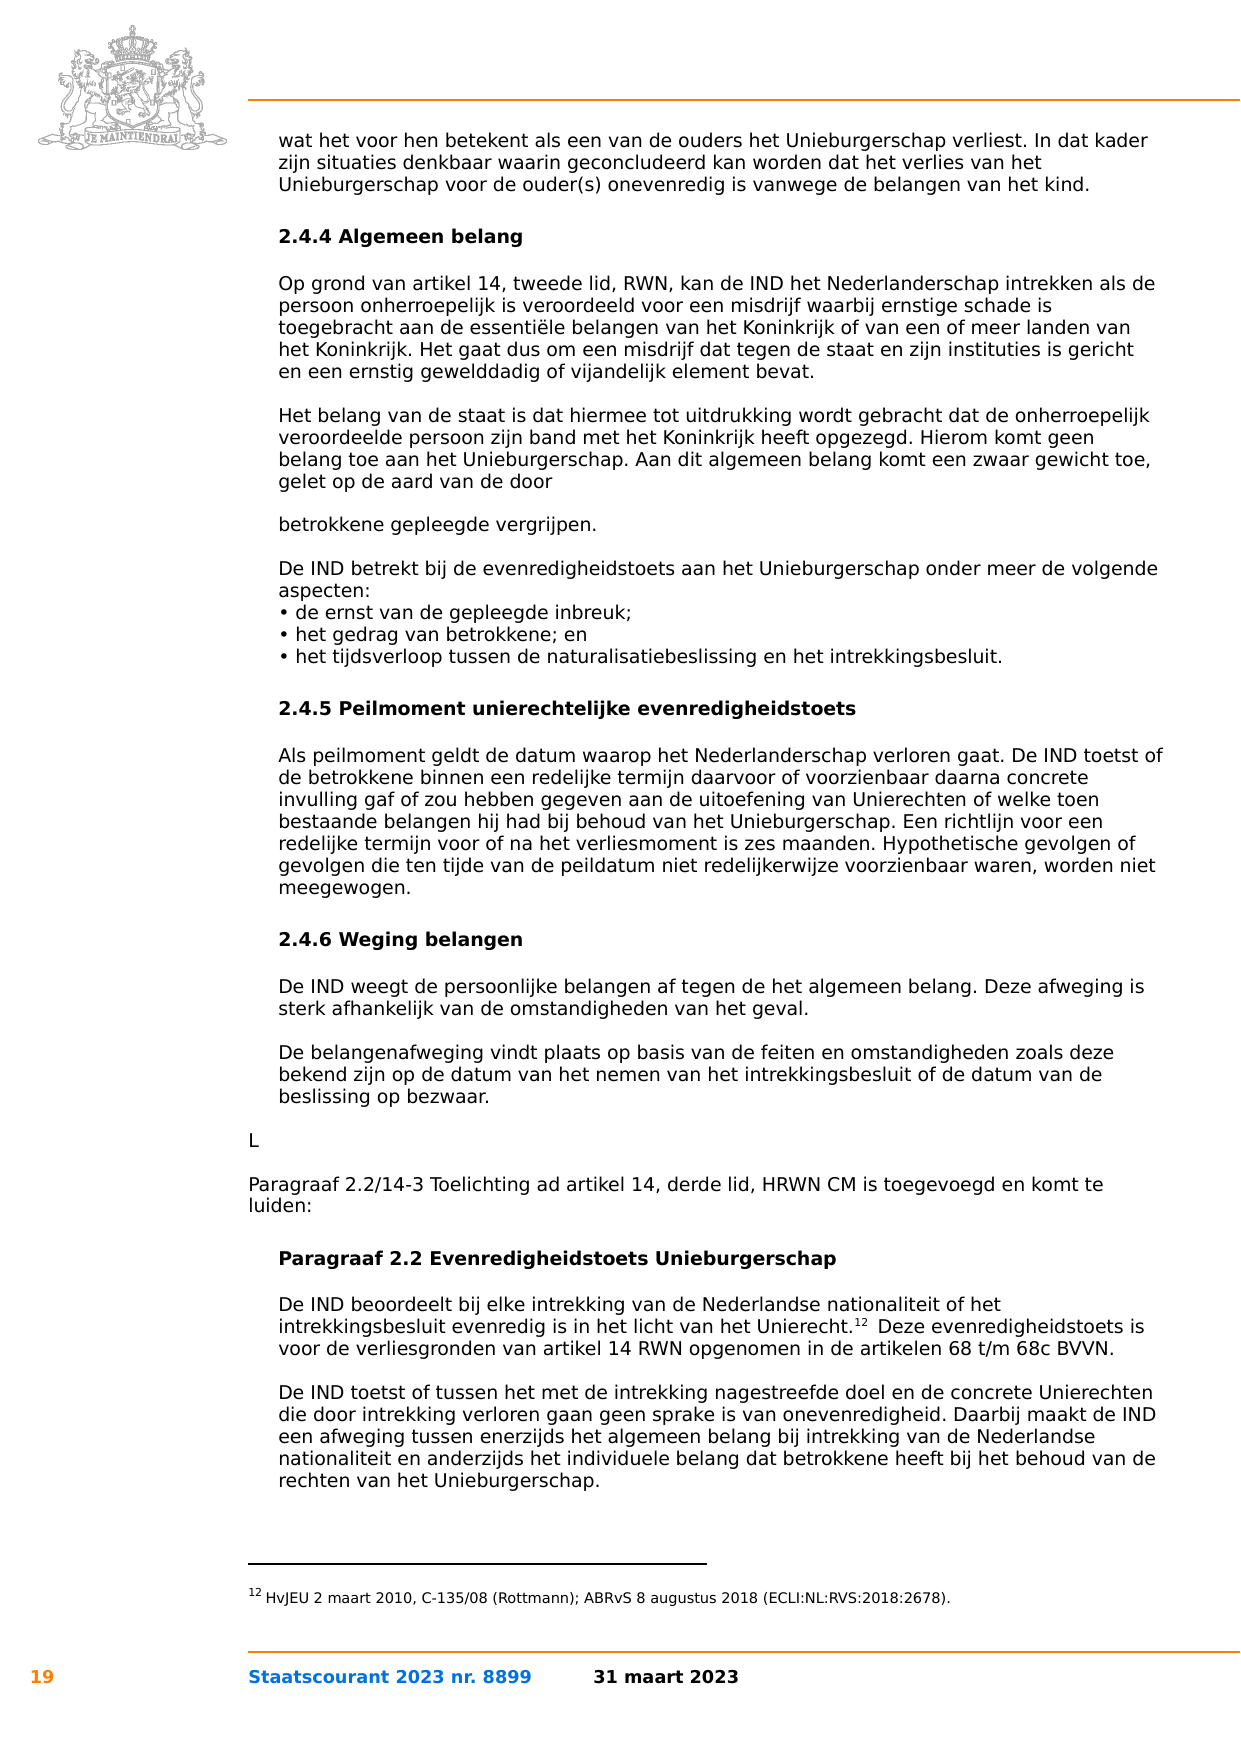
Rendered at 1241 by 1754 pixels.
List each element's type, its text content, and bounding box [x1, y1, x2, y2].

subtitle 2.4.5 Peilmoment unierechtelijke evenredigheidstoets [278, 698, 1163, 720]
text HvJEU 2 maart 2010, C-135/08 (Rottmann); ABRvS 8 augustus 2018 (ECLI:NL:RVS:2018:2678). [248, 1586, 1163, 1608]
text • het gedrag van betrokkene; en [278, 624, 1163, 646]
text Als peilmoment geldt de datum waarop het Nederlanderschap verloren gaat. De IND toetst of de betrokkene binnen een redelijke termijn daarvoor of voorzienbaar daarna concrete invulling gaf of zou hebben gegeven aan de uitoefening van Unierechten of welke toen bestaande belangen hij had bij behoud van het Unieburgerschap. Een richtlijn voor een redelijke termijn voor of na het verliesmoment is zes maanden. Hypothetische gevolgen of gevolgen die ten tijde van de peildatum niet redelijkerwijze voorzienbaar waren, worden niet meegewogen. [278, 745, 1163, 899]
subtitle 2.4.4 Algemeen belang [278, 226, 1163, 248]
text De IND weegt de persoonlijke belangen af tegen de het algemeen belang. Deze afweging is sterk afhankelijk van de omstandigheden van het geval. [278, 976, 1163, 1020]
text De IND betrekt bij de evenredigheidstoets aan het Unieburgerschap onder meer de volgende aspecten: [278, 558, 1163, 602]
text De IND beoordeelt bij elke intrekking van de Nederlandse nationaliteit of het intrekkingsbesluit evenredig is in het licht van het Unierecht. Deze evenredigheidstoets is voor de verliesgronden van artikel 14 RWN opgenomen in de artikelen 68 t/m 68c BVVN. [278, 1294, 1163, 1360]
subtitle 2.4.6 Weging belangen [278, 929, 1163, 951]
picture [38, 25, 227, 150]
text Paragraaf 2.2/14-3 Toelichting ad artikel 14, derde lid, HRWN CM is toegevoegd en komt te luiden: [248, 1173, 1163, 1217]
subtitle Paragraaf 2.2 Evenredigheidstoets Unieburgerschap [278, 1247, 1163, 1269]
text • de ernst van de gepleegde inbreuk; [278, 602, 1163, 624]
text • het tijdsverloop tussen de naturalisatiebeslissing en het intrekkingsbesluit. [278, 646, 1163, 668]
text betrokkene gepleegde vergrijpen. [278, 514, 1163, 536]
text L [248, 1129, 1163, 1152]
text wat het voor hen betekent als een van de ouders het Unieburgerschap verliest. In dat kader zijn situaties denkbaar waarin geconcludeerd kan worden dat het verlies van het Unieburgerschap voor de ouder(s) onevenredig is vanwege de belangen van het kind. [278, 130, 1163, 196]
text De belangenafweging vindt plaats op basis van de feiten en omstandigheden zoals deze bekend zijn op de datum van het nemen van het intrekkingsbesluit of de datum van de beslissing op bezwaar. [278, 1042, 1163, 1108]
text Op grond van artikel 14, tweede lid, RWN, kan de IND het Nederlanderschap intrekken als de persoon onherroepelijk is veroordeeld voor een misdrijf waarbij ernstige schade is toegebracht aan de essentiële belangen van het Koninkrijk of van een of meer landen van het Koninkrijk. Het gaat dus om een misdrijf dat tegen de staat en zijn instituties is gericht en een ernstig gewelddadig of vijandelijk element bevat. [278, 273, 1163, 383]
text De IND toetst of tussen het met de intrekking nagestreefde doel en de concrete Unierechten die door intrekking verloren gaan geen sprake is van onevenredigheid. Daarbij maakt de IND een afweging tussen enerzijds het algemeen belang bij intrekking van de Nederlandse nationaliteit en anderzijds het individuele belang dat betrokkene heeft bij het behoud van de rechten van het Unieburgerschap. [278, 1382, 1163, 1492]
text Het belang van de staat is dat hiermee tot uitdrukking wordt gebracht dat de onherroepelijk veroordeelde persoon zijn band met het Koninkrijk heeft opgezegd. Hierom komt geen belang toe aan het Unieburgerschap. Aan dit algemeen belang komt een zwaar gewicht toe, gelet op de aard van de door [278, 404, 1163, 492]
